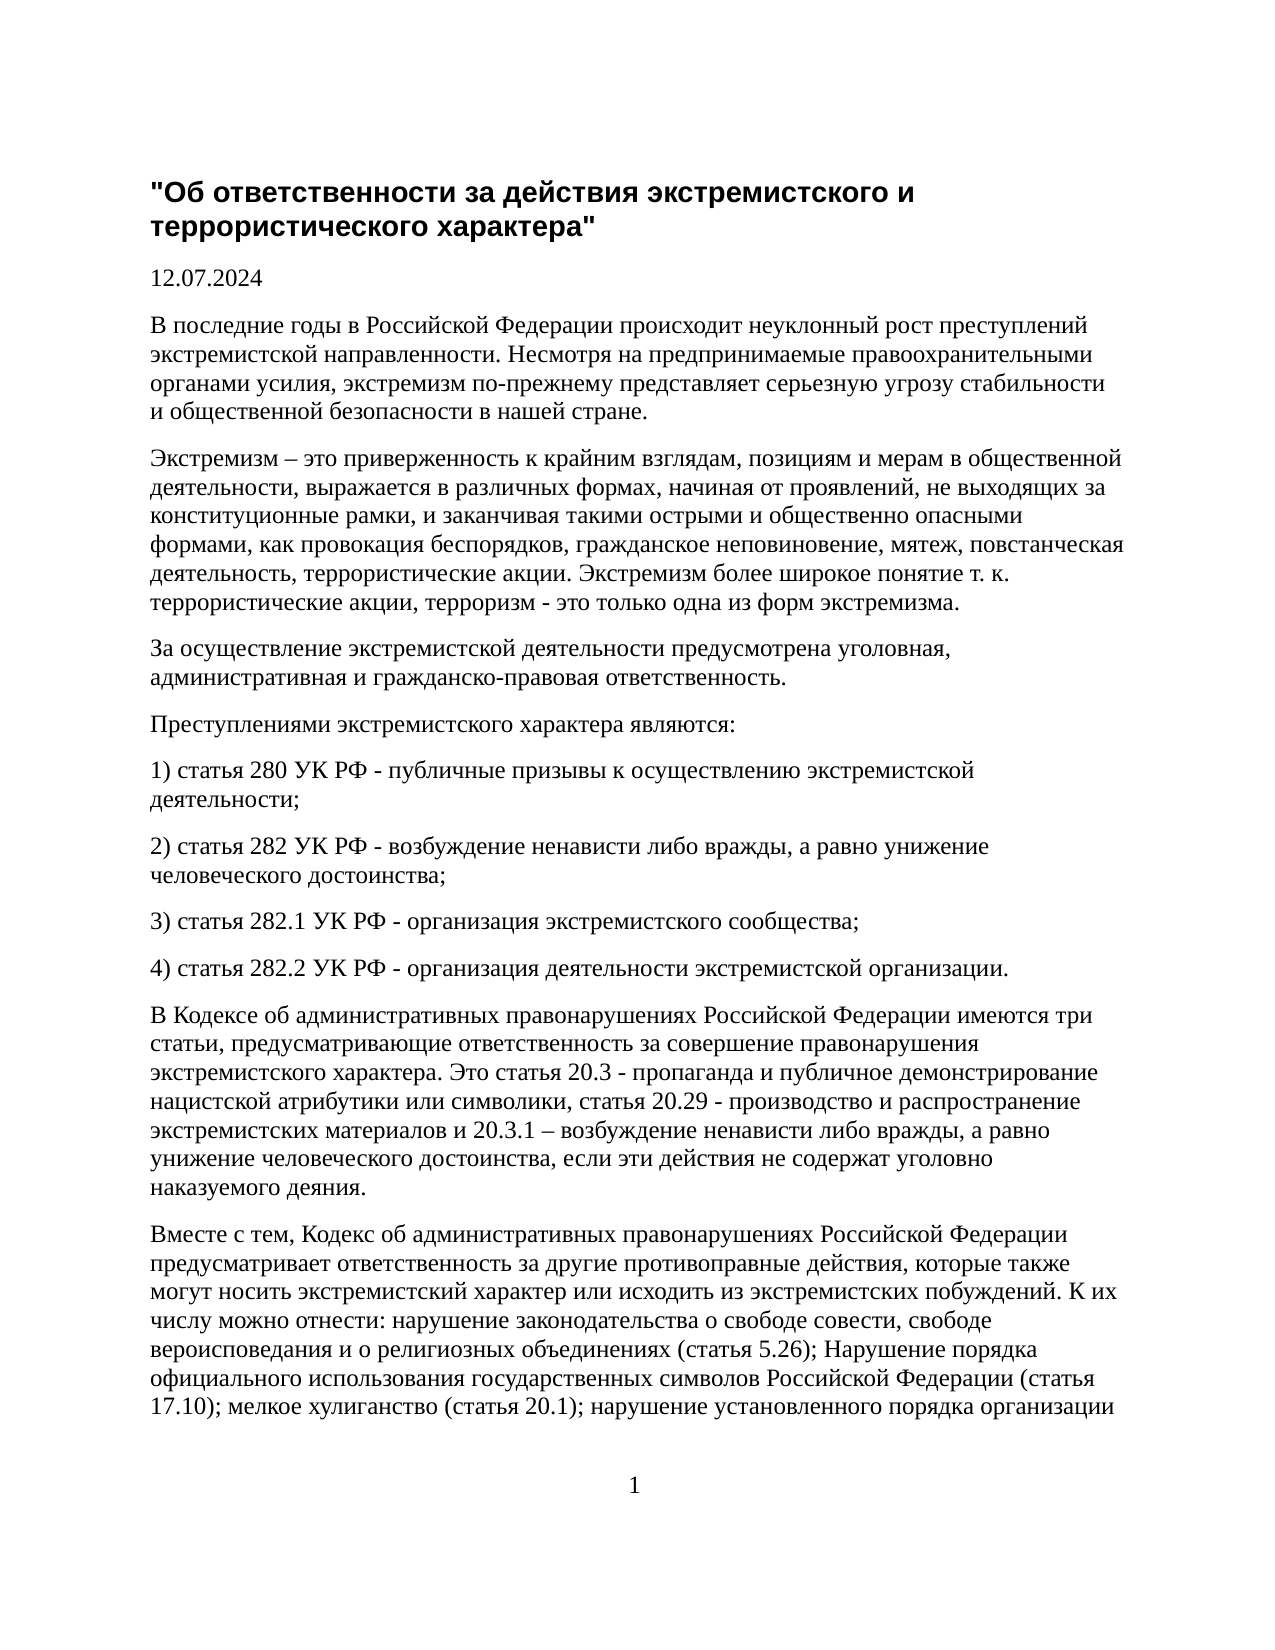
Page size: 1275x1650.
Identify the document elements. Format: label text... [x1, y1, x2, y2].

text В Кодексе об административных правонарушениях Российской Федерации имеются три статьи, предусматривающие ответственность за совершение правонарушения экстремистского характера. Это статья 20.3 - пропаганда и публичное демонстрирование нацистской атрибутики или символики, статья 20.29 - производство и распространение экстремистских материалов и 20.3.1 – возбуждение ненависти либо вражды, а равно унижение человеческого достоинства, если эти действия не содержат уголовно наказуемого деяния. [150, 1000, 1125, 1201]
text 1) статья 280 УК РФ - публичные призывы к осуществлению экстремистской деятельности; [150, 756, 1125, 813]
text 3) статья 282.1 УК РФ - организация экстремистского сообщества; [150, 906, 1125, 935]
text Преступлениями экстремистского характера являются: [150, 709, 1125, 738]
text В последние годы в Российской Федерации происходит неуклонный рост преступлений экстремистской направленности. Несмотря на предпринимаемые правоохранительными органами усилия, экстремизм по-прежнему представляет серьезную угрозу стабильности и общественной безопасности в нашей стране. [150, 310, 1125, 425]
text За осуществление экстремистской деятельности предусмотрена уголовная, административная и гражданско-правовая ответственность. [150, 633, 1125, 691]
text Экстремизм – это приверженность к крайним взглядам, позициям и мерам в общественной деятельности, выражается в различных формах, начиная от проявлений, не выходящих за конституционные рамки, и заканчивая такими острыми и общественно опасными формами, как провокация беспорядков, гражданское неповиновение, мятеж, повстанческая деятельность, террористические акции. Экстремизм более широкое понятие т. к. террористические акции, терроризм - это только одна из форм экстремизма. [150, 443, 1125, 616]
text 4) статья 282.2 УК РФ - организация деятельности экстремистской организации. [150, 953, 1125, 982]
text 12.07.2024 [150, 263, 1125, 292]
subtitle "Об ответственности за действия экстремистского и террористического характера" [150, 175, 1125, 242]
text Вместе с тем, Кодекс об административных правонарушениях Российской Федерации предусматривает ответственность за другие противоправные действия, которые также могут носить экстремистский характер или исходить из экстремистских побуждений. К их числу можно отнести: нарушение законодательства о свободе совести, свободе вероисповедания и о религиозных объединениях (статья 5.26); Нарушение порядка официального использования государственных символов Российской Федерации (статья 17.10); мелкое хулиганство (статья 20.1); нарушение установленного порядка организации [150, 1219, 1125, 1420]
text 2) статья 282 УК РФ - возбуждение ненависти либо вражды, а равно унижение человеческого достоинства; [150, 831, 1125, 888]
